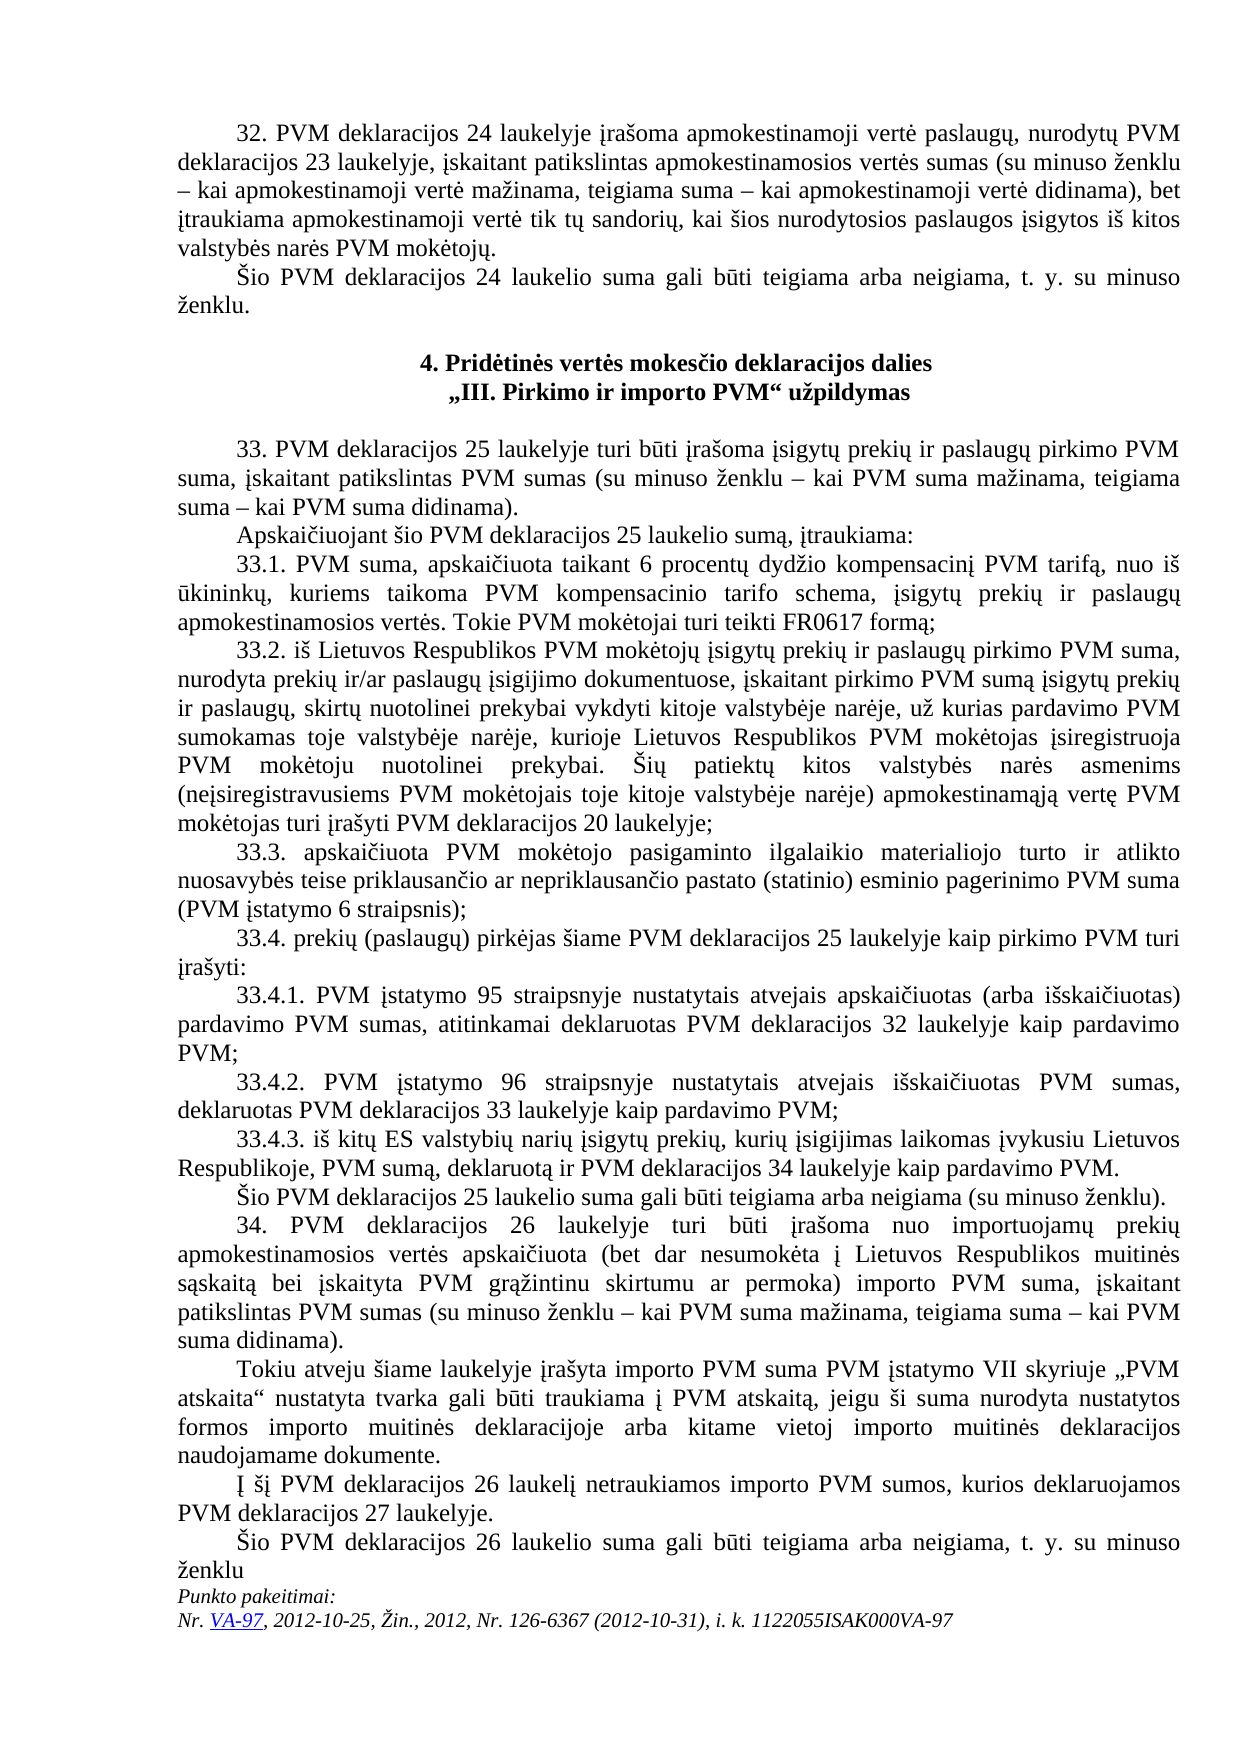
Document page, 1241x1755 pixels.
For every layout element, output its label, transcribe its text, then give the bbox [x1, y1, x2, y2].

text 33.4.2. PVM įstatymo 96 straipsnyje nustatytais atvejais išskaičiuotas PVM sumas, deklaruotas PVM deklaracijos 33 laukelyje kaip pardavimo PVM; [177, 1067, 1181, 1124]
text Šio PVM deklaracijos 24 laukelio suma gali būti teigiama arba neigiama, t. y. su minuso ženklu. [177, 262, 1181, 319]
text Punkto pakeitimai: [177, 1584, 1181, 1608]
text 33. PVM deklaracijos 25 laukelyje turi būti įrašoma įsigytų prekių ir paslaugų pirkimo PVM suma, įskaitant patikslintas PVM sumas (su minuso ženklu – kai PVM suma mažinama, teigiama suma – kai PVM suma didinama). [177, 434, 1181, 521]
text 33.1. PVM suma, apskaičiuota taikant 6 procentų dydžio kompensacinį PVM tarifą, nuo iš ūkininkų, kuriems taikoma PVM kompensacinio tarifo schema, įsigytų prekių ir paslaugų apmokestinamosios vertės. Tokie PVM mokėtojai turi teikti FR0617 formą; [177, 549, 1181, 636]
text 33.4. prekių (paslaugų) pirkėjas šiame PVM deklaracijos 25 laukelyje kaip pirkimo PVM turi įrašyti: [177, 923, 1181, 981]
text 32. PVM deklaracijos 24 laukelyje įrašoma apmokestinamoji vertė paslaugų, nurodytų PVM deklaracijos 23 laukelyje, įskaitant patikslintas apmokestinamosios vertės sumas (su minuso ženklu – kai apmokestinamoji vertė mažinama, teigiama suma – kai apmokestinamoji vertė didinama), bet įtraukiama apmokestinamoji vertė tik tų sandorių, kai šios nurodytosios paslaugos įsigytos iš kitos valstybės narės PVM mokėtojų. [177, 118, 1181, 262]
text Į šį PVM deklaracijos 26 laukelį netraukiamos importo PVM sumos, kurios deklaruojamos PVM deklaracijos 27 laukelyje. [177, 1469, 1181, 1527]
text 4. Pridėtinės vertės mokesčio deklaracijos dalies [177, 348, 1181, 377]
text 33.4.1. PVM įstatymo 95 straipsnyje nustatytais atvejais apskaičiuotas (arba išskaičiuotas) pardavimo PVM sumas, atitinkamai deklaruotas PVM deklaracijos 32 laukelyje kaip pardavimo PVM; [177, 981, 1181, 1067]
text 33.4.3. iš kitų ES valstybių narių įsigytų prekių, kurių įsigijimas laikomas įvykusiu Lietuvos Respublikoje, PVM sumą, deklaruotą ir PVM deklaracijos 34 laukelyje kaip pardavimo PVM. [177, 1124, 1181, 1182]
text Šio PVM deklaracijos 26 laukelio suma gali būti teigiama arba neigiama, t. y. su minuso ženklu [177, 1527, 1181, 1584]
text Nr. VA-97, 2012-10-25, Žin., 2012, Nr. 126-6367 (2012-10-31), i. k. 1122055ISAK000VA-97 [177, 1608, 1181, 1632]
text 34. PVM deklaracijos 26 laukelyje turi būti įrašoma nuo importuojamų prekių apmokestinamosios vertės apskaičiuota (bet dar nesumokėta į Lietuvos Respublikos muitinės sąskaitą bei įskaityta PVM grąžintinu skirtumu ar permoka) importo PVM suma, įskaitant patikslintas PVM sumas (su minuso ženklu – kai PVM suma mažinama, teigiama suma – kai PVM suma didinama). [177, 1211, 1181, 1354]
text 33.3. apskaičiuota PVM mokėtojo pasigaminto ilgalaikio materialiojo turto ir atlikto nuosavybės teise priklausančio ar nepriklausančio pastato (statinio) esminio pagerinimo PVM suma (PVM įstatymo 6 straipsnis); [177, 837, 1181, 923]
text „III. Pirkimo ir importo PVM“ užpildymas [177, 377, 1181, 406]
text 33.2. iš Lietuvos Respublikos PVM mokėtojų įsigytų prekių ir paslaugų pirkimo PVM suma, nurodyta prekių ir/ar paslaugų įsigijimo dokumentuose, įskaitant pirkimo PVM sumą įsigytų prekių ir paslaugų, skirtų nuotolinei prekybai vykdyti kitoje valstybėje narėje, už kurias pardavimo PVM sumokamas toje valstybėje narėje, kurioje Lietuvos Respublikos PVM mokėtojas įsiregistruoja PVM mokėtoju nuotolinei prekybai. Šių patiektų kitos valstybės narės asmenims (neįsiregistravusiems PVM mokėtojais toje kitoje valstybėje narėje) apmokestinamąją vertę PVM mokėtojas turi įrašyti PVM deklaracijos 20 laukelyje; [177, 636, 1181, 837]
text Tokiu atveju šiame laukelyje įrašyta importo PVM suma PVM įstatymo VII skyriuje „PVM atskaita“ nustatyta tvarka gali būti traukiama į PVM atskaitą, jeigu ši suma nurodyta nustatytos formos importo muitinės deklaracijoje arba kitame vietoj importo muitinės deklaracijos naudojamame dokumente. [177, 1354, 1181, 1469]
text Šio PVM deklaracijos 25 laukelio suma gali būti teigiama arba neigiama (su minuso ženklu). [177, 1182, 1181, 1211]
text Apskaičiuojant šio PVM deklaracijos 25 laukelio sumą, įtraukiama: [177, 521, 1181, 549]
